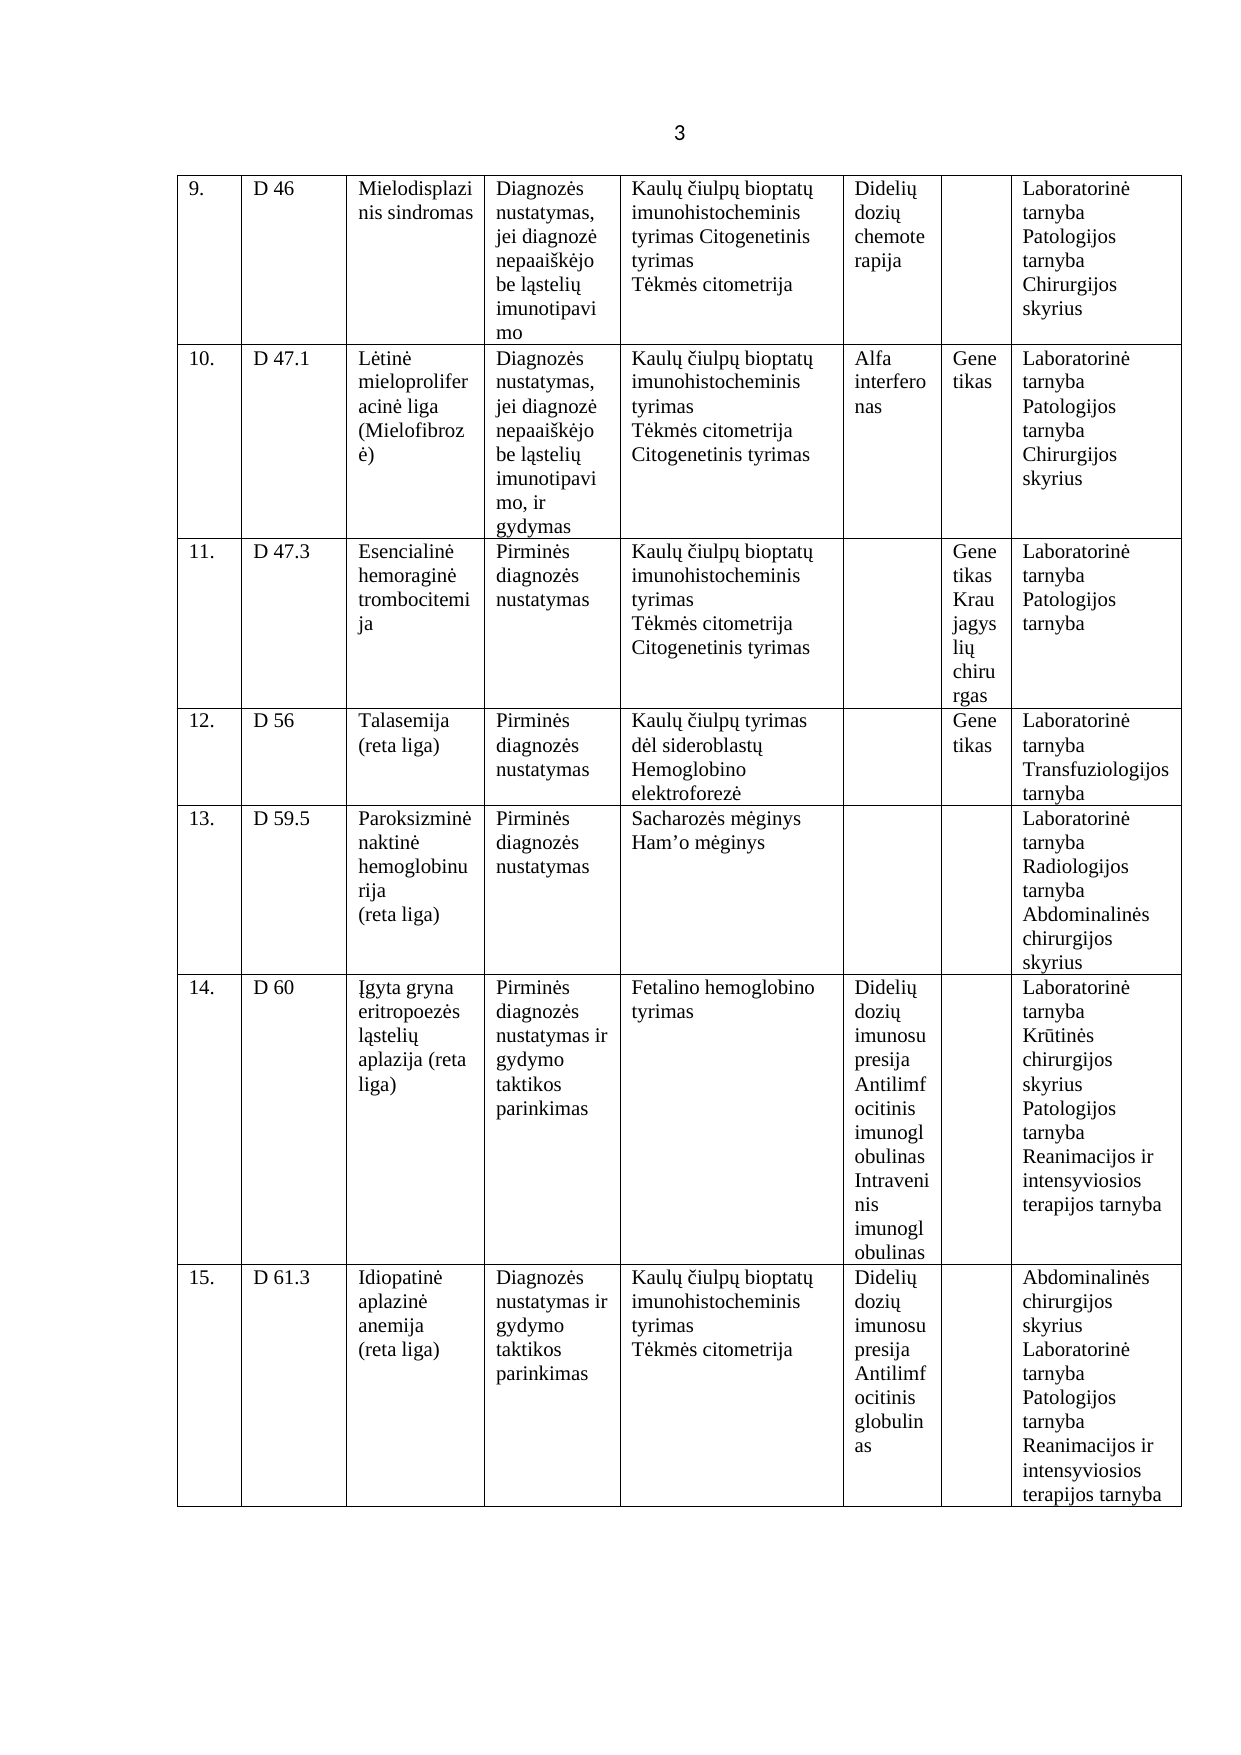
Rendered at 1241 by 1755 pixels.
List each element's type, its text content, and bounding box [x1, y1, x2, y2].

table_cell D 47.1 [242, 345, 346, 538]
table_cell Kaulų čiulpų bioptatų imunohistocheminis tyrimas Tėkmės citometrija Citogenetinis tyrimas [621, 345, 843, 538]
table_cell Idiopatinė aplazinė anemija (reta liga) [347, 1265, 484, 1506]
table_cell Pirminės diagnozės nustatymas [485, 539, 620, 707]
table_cell Sacharozės mėginys Ham’o mėginys [621, 806, 843, 974]
table_cell Talasemija (reta liga) [347, 709, 484, 805]
table_cell [844, 709, 941, 805]
table_cell [942, 806, 1011, 974]
table_cell Fetalino hemoglobino tyrimas [621, 975, 843, 1264]
table_cell 12. [178, 709, 241, 805]
table_cell Laboratorinė tarnyba Transfuziologijos tarnyba [1012, 709, 1181, 805]
table_cell D 59.5 [242, 806, 346, 974]
table_cell 10. [178, 345, 241, 538]
table_cell Kaulų čiulpų bioptatų imunohistocheminis tyrimas Tėkmės citometrija Citogenetinis tyrimas [621, 539, 843, 707]
table_cell Kaulų čiulpų tyrimas dėl sideroblastų Hemoglobino elektroforezė [621, 709, 843, 805]
table_cell Laboratorinė tarnyba Patologijos tarnyba [1012, 539, 1181, 707]
table_cell D 61.3 [242, 1265, 346, 1506]
table_cell D 46 [242, 176, 346, 344]
table_cell [942, 1265, 1011, 1506]
table_cell 11. [178, 539, 241, 707]
table_cell Pirminės diagnozės nustatymas [485, 806, 620, 974]
table_cell Genetikas [942, 709, 1011, 805]
table_cell Genetikas [942, 345, 1011, 538]
table_cell Paroksizminė naktinė hemoglobinurija (reta liga) [347, 806, 484, 974]
table_cell Diagnozės nustatymas, jei diagnozė nepaaiškėjo be ląstelių imunotipavimo, ir gydymas [485, 345, 620, 538]
table_cell 13. [178, 806, 241, 974]
table_cell [844, 539, 941, 707]
table_cell [844, 806, 941, 974]
table_cell Kaulų čiulpų bioptatų imunohistocheminis tyrimas Tėkmės citometrija [621, 1265, 843, 1506]
table_cell Laboratorinė tarnyba Radiologijos tarnyba Abdominalinės chirurgijos skyrius [1012, 806, 1181, 974]
table_cell Pirminės diagnozės nustatymas ir gydymo taktikos parinkimas [485, 975, 620, 1264]
table_cell D 56 [242, 709, 346, 805]
table_cell Laboratorinė tarnyba Patologijos tarnyba Chirurgijos skyrius [1012, 345, 1181, 538]
table_cell Laboratorinė tarnyba Krūtinės chirurgijos skyrius Patologijos tarnyba Reanimacijos ir intensyviosios terapijos tarnyba [1012, 975, 1181, 1264]
table_cell [942, 975, 1011, 1264]
table_cell 15. [178, 1265, 241, 1506]
table_cell 9. [178, 176, 241, 344]
table_cell Įgyta gryna eritropoezės ląstelių aplazija (reta liga) [347, 975, 484, 1264]
table_cell Diagnozės nustatymas ir gydymo taktikos parinkimas [485, 1265, 620, 1506]
table_cell Didelių dozių imunosupresija Antilimfocitinis globulinas [844, 1265, 941, 1506]
table_cell [942, 176, 1011, 344]
table_cell Diagnozės nustatymas, jei diagnozė nepaaiškėjo be ląstelių imunotipavimo [485, 176, 620, 344]
table_cell Alfa interferonas [844, 345, 941, 538]
table_cell Kaulų čiulpų bioptatų imunohistocheminis tyrimas Citogenetinis tyrimas Tėkmės citometrija [621, 176, 843, 344]
table_cell Abdominalinės chirurgijos skyrius Laboratorinė tarnyba Patologijos tarnyba Reanimacijos ir intensyviosios terapijos tarnyba [1012, 1265, 1181, 1506]
table_cell Mielodisplazinis sindromas [347, 176, 484, 344]
table_cell Didelių dozių chemoterapija [844, 176, 941, 344]
table_cell D 47.3 [242, 539, 346, 707]
table_cell 14. [178, 975, 241, 1264]
table_cell Esencialinė hemoraginė trombocitemija [347, 539, 484, 707]
table_cell D 60 [242, 975, 346, 1264]
table_cell Lėtinė mieloproliferacinė liga (Mielofibrozė) [347, 345, 484, 538]
table_cell Laboratorinė tarnyba Patologijos tarnyba Chirurgijos skyrius [1012, 176, 1181, 344]
table_cell Pirminės diagnozės nustatymas [485, 709, 620, 805]
table_cell Genetikas Kraujagyslių chirurgas [942, 539, 1011, 707]
table_cell Didelių dozių imunosupresija Antilimfocitinis imunoglobulinas Intraveninis imunoglobulinas [844, 975, 941, 1264]
